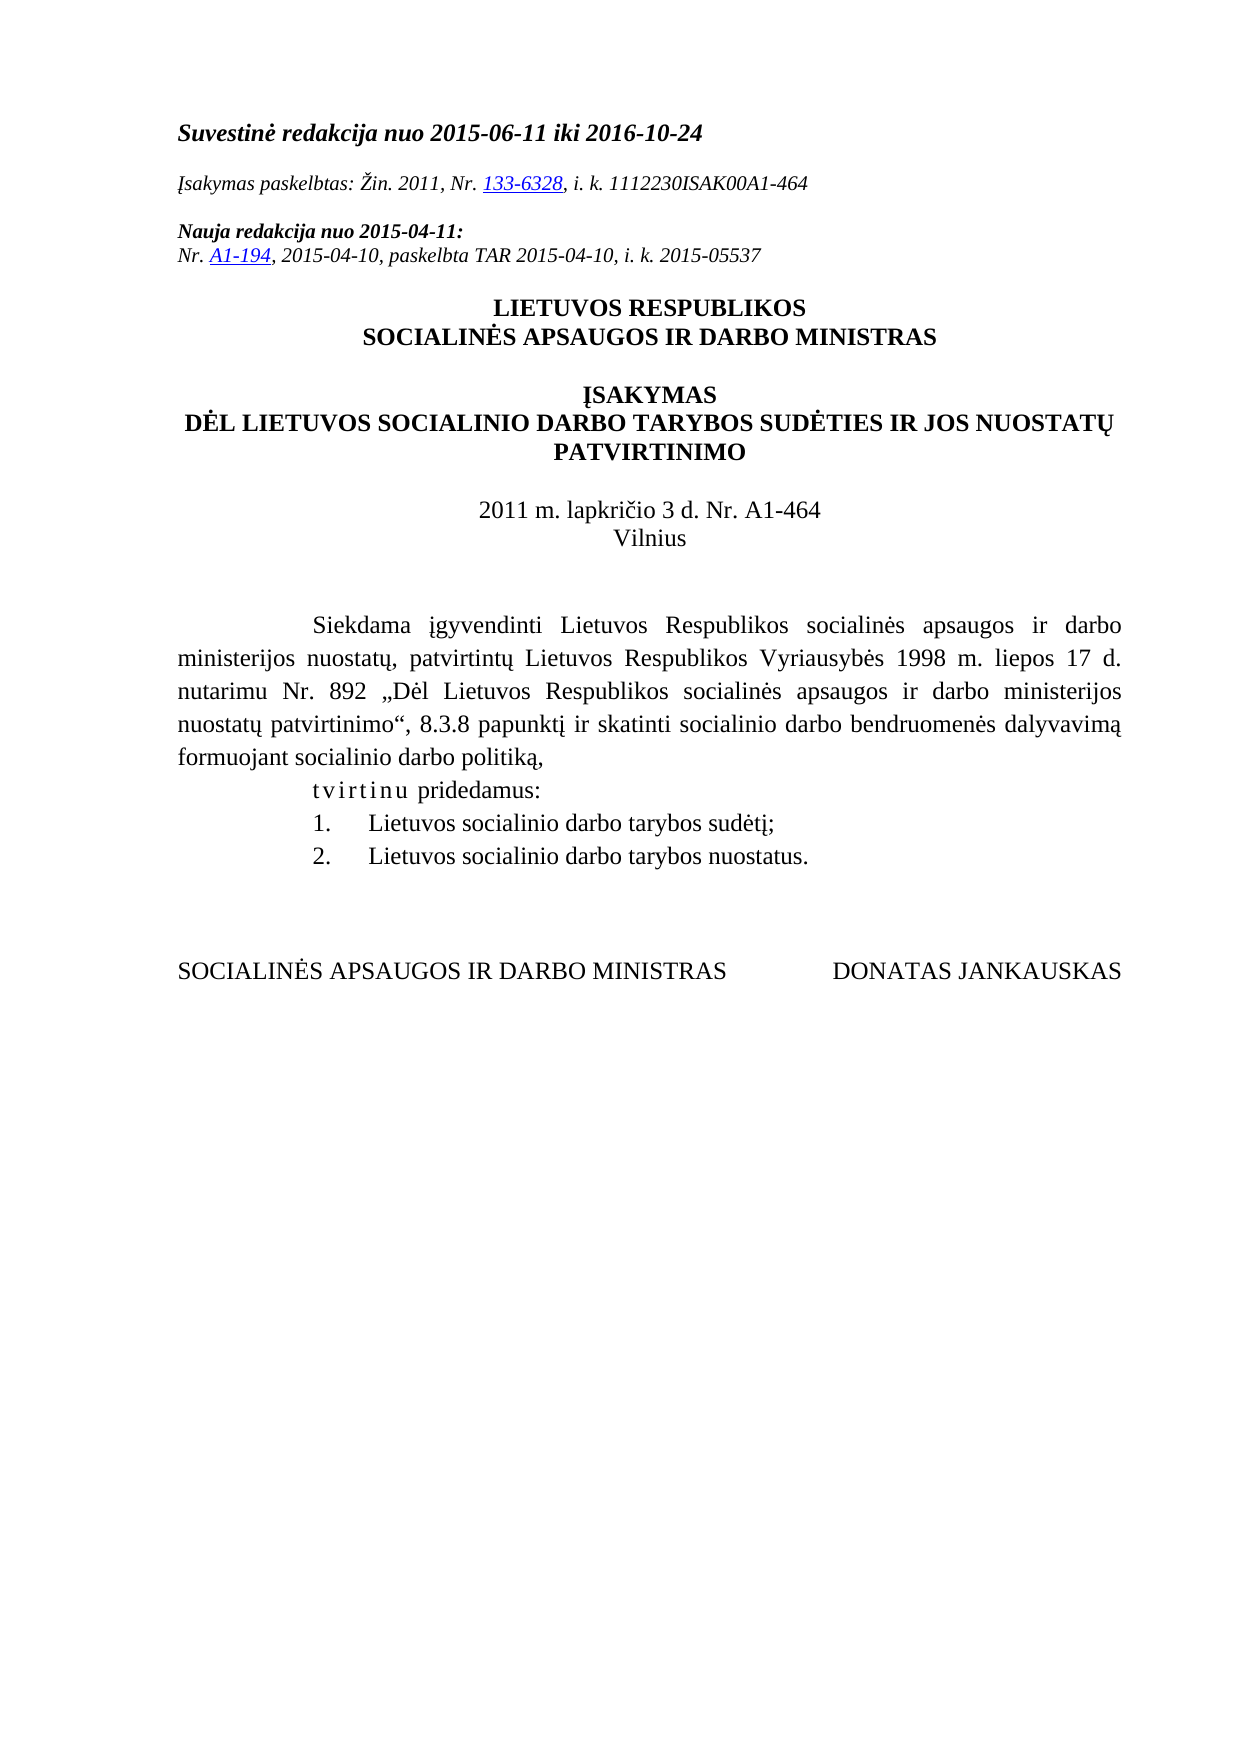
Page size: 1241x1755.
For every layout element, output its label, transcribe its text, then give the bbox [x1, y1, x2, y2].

text 2011 m. lapkričio 3 d. Nr. A1-464 [177, 495, 1122, 523]
text DĖL LIETUVOS SOCIALINIO DARBO TARYBOS SUDĖTIES IR JOS NUOSTATŲ PATVIRTINIMO [177, 408, 1122, 466]
text LIETUVOS RESPUBLIKOS [177, 293, 1122, 322]
text Socialinės apsaugos ir darbo ministras Donatas Jankauskas [177, 956, 1122, 985]
text Vilnius [177, 523, 1122, 552]
text Įsakymas paskelbtas: Žin. 2011, Nr. 133-6328, i. k. 1112230ISAK00A1-464 [177, 171, 1122, 195]
text tvirtinu pridedamus: [177, 775, 1122, 804]
text Siekdama įgyvendinti Lietuvos Respublikos socialinės apsaugos ir darbo ministerijos nuostatų, patvirtintų Lietuvos Respublikos Vyriausybės 1998 m. liepos 17 d. nutarimu Nr. 892 „Dėl Lietuvos Respublikos socialinės apsaugos ir darbo ministerijos nuostatų patvirtinimo“, 8.3.8 papunktį ir skatinti socialinio darbo bendruomenės dalyvavimą formuojant socialinio darbo politiką, [177, 610, 1122, 771]
text SOCIALINĖS APSAUGOS IR DARBO MINISTRAS [177, 322, 1122, 351]
text 1. Lietuvos socialinio darbo tarybos sudėtį; [177, 808, 1122, 837]
text Nr. A1-194, 2015-04-10, paskelbta TAR 2015-04-10, i. k. 2015-05537 [177, 243, 1122, 267]
text ĮSAKYMAS [177, 380, 1122, 408]
text 2. Lietuvos socialinio darbo tarybos nuostatus. [177, 841, 1122, 870]
text Nauja redakcija nuo 2015-04-11: [177, 219, 1122, 243]
text Suvestinė redakcija nuo 2015-06-11 iki 2016-10-24 [177, 118, 1122, 147]
